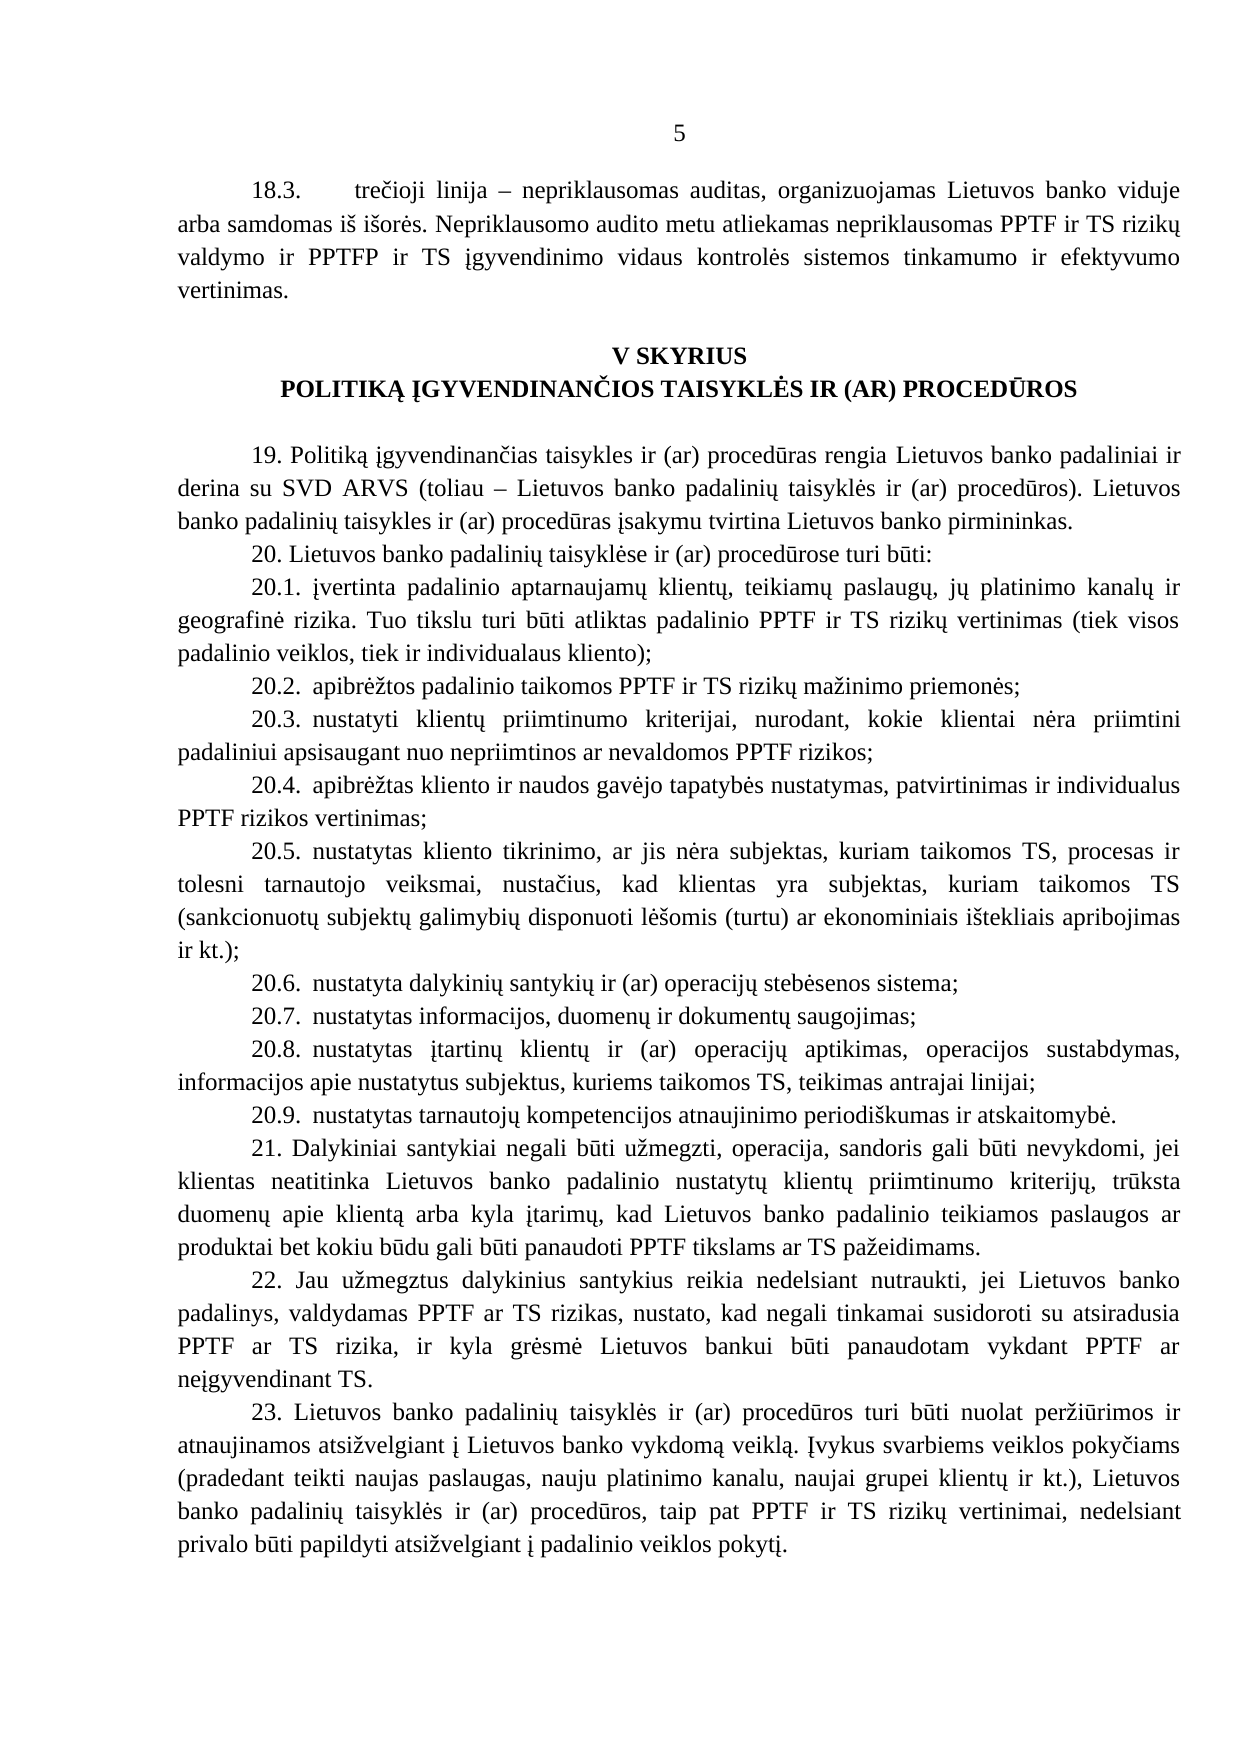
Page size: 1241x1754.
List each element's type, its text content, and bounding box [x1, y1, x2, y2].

text 20.4. apibrėžtas kliento ir naudos gavėjo tapatybės nustatymas, patvirtinimas ir individualus PPTF rizikos vertinimas; [177, 770, 1181, 832]
text V SKYRIUS [177, 341, 1181, 369]
text POLITIKĄ ĮGYVENDINANČIOS TAISYKLĖS IR (AR) PROCEDŪROS [177, 374, 1181, 402]
text 19. Politiką įgyvendinančias taisykles ir (ar) procedūras rengia Lietuvos banko padaliniai ir derina su SVD ARVS (toliau – Lietuvos banko padalinių taisyklės ir (ar) procedūros). Lietuvos banko padalinių taisykles ir (ar) procedūras įsakymu tvirtina Lietuvos banko pirmininkas. [177, 440, 1181, 534]
text 20.7. nustatytas informacijos, duomenų ir dokumentų saugojimas; [177, 1001, 1181, 1030]
text 18.3. trečioji linija – nepriklausomas auditas, organizuojamas Lietuvos banko viduje arba samdomas iš išorės. Nepriklausomo audito metu atliekamas nepriklausomas PPTF ir TS rizikų valdymo ir PPTFP ir TS įgyvendinimo vidaus kontrolės sistemos tinkamumo ir efektyvumo vertinimas. [177, 176, 1181, 336]
text 20.2. apibrėžtos padalinio taikomos PPTF ir TS rizikų mažinimo priemonės; [177, 671, 1181, 700]
text 20.5. nustatytas kliento tikrinimo, ar jis nėra subjektas, kuriam taikomos TS, procesas ir tolesni tarnautojo veiksmai, nustačius, kad klientas yra subjektas, kuriam taikomos TS (sankcionuotų subjektų galimybių disponuoti lėšomis (turtu) ar ekonominiais ištekliais apribojimas ir kt.); [177, 836, 1181, 964]
text 22. Jau užmegztus dalykinius santykius reikia nedelsiant nutraukti, jei Lietuvos banko padalinys, valdydamas PPTF ar TS rizikas, nustato, kad negali tinkamai susidoroti su atsiradusia PPTF ar TS rizika, ir kyla grėsmė Lietuvos bankui būti panaudotam vykdant PPTF ar neįgyvendinant TS. [177, 1265, 1181, 1393]
text 23. Lietuvos banko padalinių taisyklės ir (ar) procedūros turi būti nuolat peržiūrimos ir atnaujinamos atsižvelgiant į Lietuvos banko vykdomą veiklą. Įvykus svarbiems veiklos pokyčiams (pradedant teikti naujas paslaugas, nauju platinimo kanalu, naujai grupei klientų ir kt.), Lietuvos banko padalinių taisyklės ir (ar) procedūros, taip pat PPTF ir TS rizikų vertinimai, nedelsiant privalo būti papildyti atsižvelgiant į padalinio veiklos pokytį. [177, 1397, 1181, 1558]
text 20.3. nustatyti klientų priimtinumo kriterijai, nurodant, kokie klientai nėra priimtini padaliniui apsisaugant nuo nepriimtinos ar nevaldomos PPTF rizikos; [177, 704, 1181, 766]
text 20.8. nustatytas įtartinų klientų ir (ar) operacijų aptikimas, operacijos sustabdymas, informacijos apie nustatytus subjektus, kuriems taikomos TS, teikimas antrajai linijai; [177, 1034, 1181, 1096]
text 20.6. nustatyta dalykinių santykių ir (ar) operacijų stebėsenos sistema; [177, 968, 1181, 997]
text 21. Dalykiniai santykiai negali būti užmegzti, operacija, sandoris gali būti nevykdomi, jei klientas neatitinka Lietuvos banko padalinio nustatytų klientų priimtinumo kriterijų, trūksta duomenų apie klientą arba kyla įtarimų, kad Lietuvos banko padalinio teikiamos paslaugos ar produktai bet kokiu būdu gali būti panaudoti PPTF tikslams ar TS pažeidimams. [177, 1133, 1181, 1261]
text 20.1. įvertinta padalinio aptarnaujamų klientų, teikiamų paslaugų, jų platinimo kanalų ir geografinė rizika. Tuo tikslu turi būti atliktas padalinio PPTF ir TS rizikų vertinimas (tiek visos padalinio veiklos, tiek ir individualaus kliento); [177, 572, 1181, 667]
text 20.9. nustatytas tarnautojų kompetencijos atnaujinimo periodiškumas ir atskaitomybė. [177, 1100, 1181, 1129]
text 20. Lietuvos banko padalinių taisyklėse ir (ar) procedūrose turi būti: [177, 539, 1181, 568]
